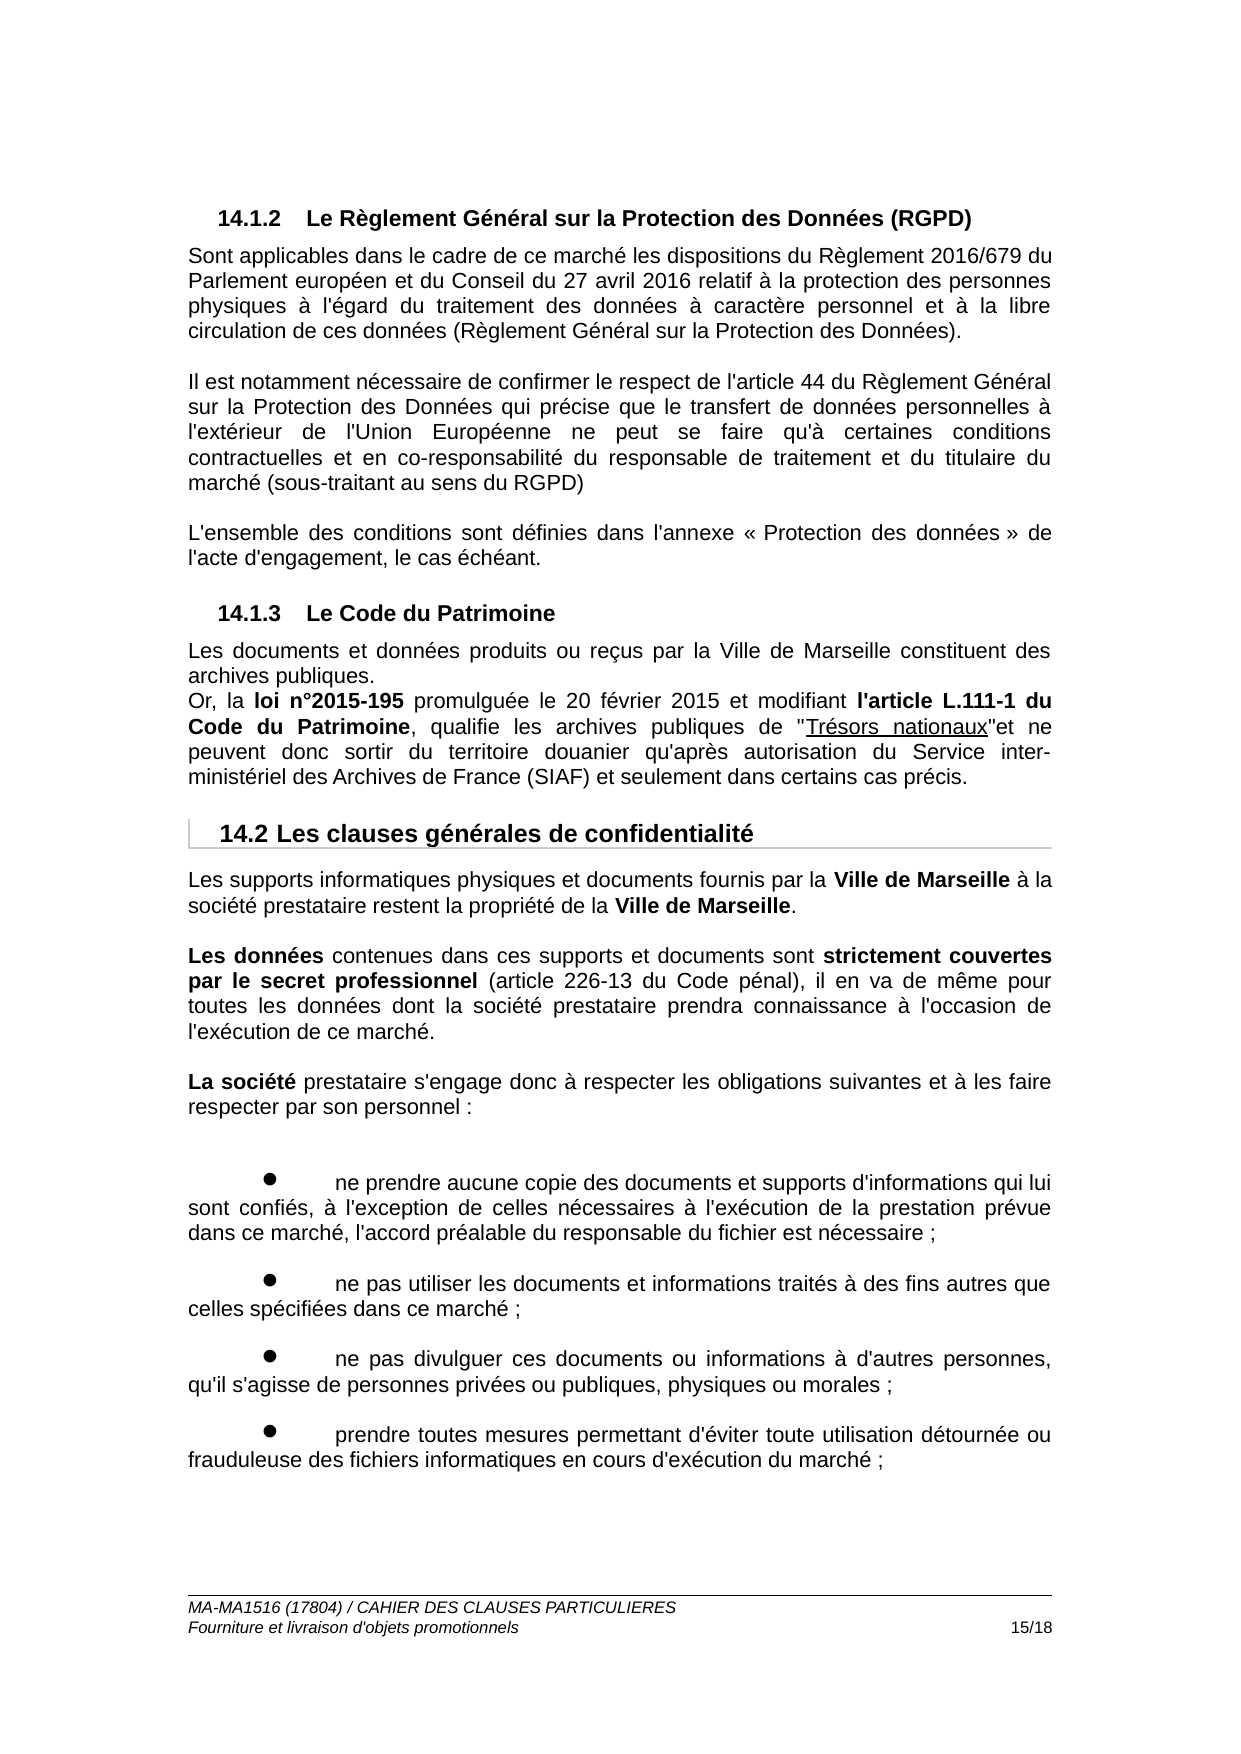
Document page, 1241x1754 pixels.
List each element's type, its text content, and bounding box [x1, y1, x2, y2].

list ne pas divulguer ces documents ou informations à d'autres personnes, qu'il s'agisse de personnes privées ou publiques, physiques ou morales ; [188, 1346, 1052, 1397]
list prendre toutes mesures permettant d'éviter toute utilisation détournée ou frauduleuse des fichiers informatiques en cours d'exécution du marché ; [188, 1422, 1052, 1472]
subtitle Les clauses générales de confidentialité [190, 819, 1052, 847]
subtitle Le Règlement Général sur la Protection des Données (RGPD) [188, 204, 1052, 231]
list ne pas utiliser les documents et informations traités à des fins autres que celles spécifiées dans ce marché ; [188, 1271, 1052, 1321]
subtitle Le Code du Patrimoine [188, 600, 1052, 626]
text Les données contenues dans ces supports et documents sont strictement couvertes par le secret professionnel (article 226-13 du Code pénal), il en va de même pour toutes les données dont la société prestataire prendra connaissance à l'occasion de l'exécution de ce marché. [188, 943, 1052, 1044]
text Les supports informatiques physiques et documents fournis par la Ville de Marseille à la société prestataire restent la propriété de la Ville de Marseille. [188, 867, 1052, 918]
text Il est notamment nécessaire de confirmer le respect de l'article 44 du Règlement Général sur la Protection des Données qui précise que le transfert de données personnelles à l'extérieur de l'Union Européenne ne peut se faire qu'à certaines conditions contractuelles et en co-responsabilité du responsable de traitement et du titulaire du marché (sous-traitant au sens du RGPD) [188, 369, 1052, 495]
text Or, la loi n°2015-195 promulguée le 20 février 2015 et modifiant l'article L.111-1 du Code du Patrimoine, qualifie les archives publiques de "Trésors nationaux"et ne peuvent donc sortir du territoire douanier qu'après autorisation du Service inter-ministériel des Archives de France (SIAF) et seulement dans certains cas précis. [188, 688, 1052, 789]
text L'ensemble des conditions sont définies dans l'annexe « Protection des données » de l'acte d'engagement, le cas échéant. [188, 520, 1052, 570]
text La société prestataire s'engage donc à respecter les obligations suivantes et à les faire respecter par son personnel : [188, 1069, 1052, 1119]
text Sont applicables dans le cadre de ce marché les dispositions du Règlement 2016/679 du Parlement européen et du Conseil du 27 avril 2016 relatif à la protection des personnes physiques à l'égard du traitement des données à caractère personnel et à la libre circulation de ces données (Règlement Général sur la Protection des Données). [188, 243, 1052, 343]
text Les documents et données produits ou reçus par la Ville de Marseille constituent des archives publiques. [188, 638, 1052, 688]
list ne prendre aucune copie des documents et supports d'informations qui lui sont confiés, à l'exception de celles nécessaires à l'exécution de la prestation prévue dans ce marché, l'accord préalable du responsable du fichier est nécessaire ; [188, 1170, 1052, 1245]
